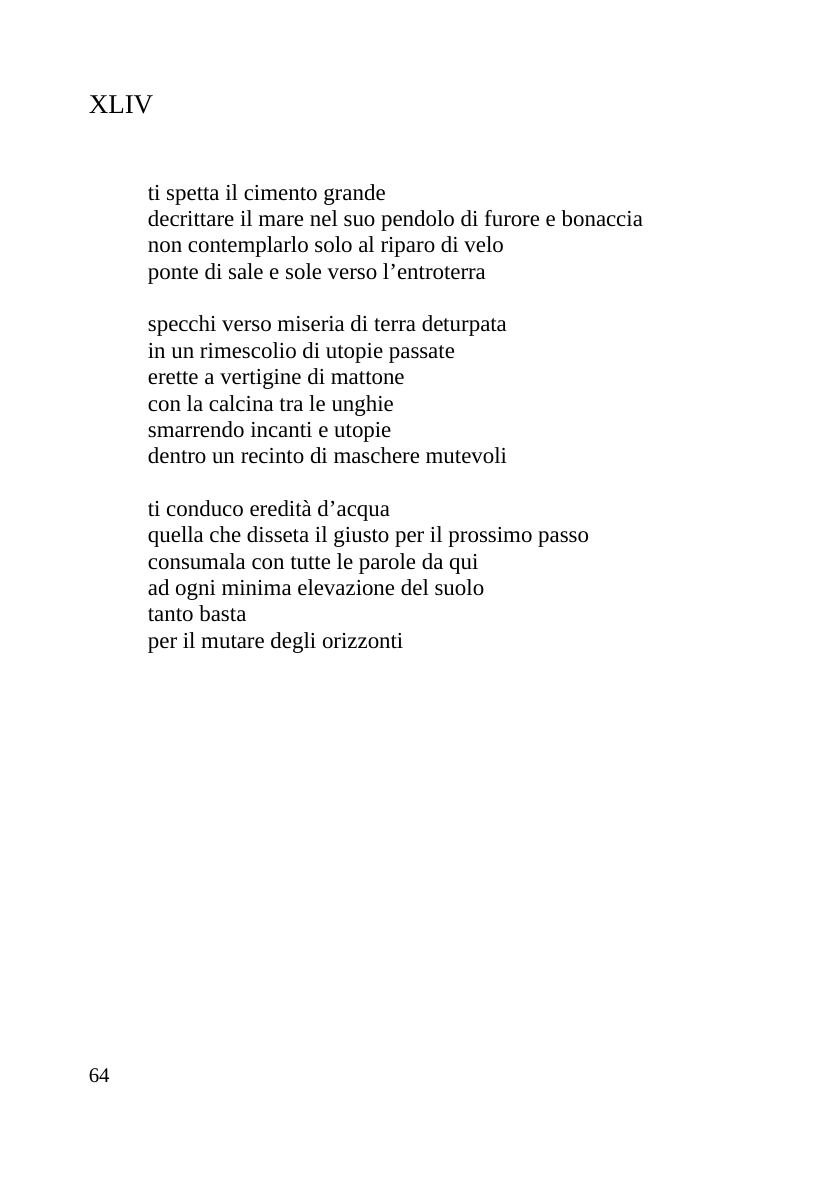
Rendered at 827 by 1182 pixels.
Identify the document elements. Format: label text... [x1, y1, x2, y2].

text per il mutare degli orizzonti [148, 627, 738, 653]
text ti conduco eredità d’acqua [148, 495, 738, 521]
text con la calcina tra le unghie [148, 389, 738, 416]
text decrittare il mare nel suo pendolo di furore e bonaccia [148, 205, 738, 231]
text ponte di sale e sole verso l’entroterra [148, 258, 738, 284]
text in un rimescolio di utopie passate [148, 337, 738, 363]
text tanto basta [148, 600, 738, 627]
text ti spetta il cimento grande [148, 179, 738, 205]
text erette a vertigine di mattone [148, 363, 738, 389]
text consumala con tutte le parole da qui [148, 548, 738, 574]
text quella che disseta il giusto per il prossimo passo [148, 521, 738, 548]
text smarrendo incanti e utopie [148, 416, 738, 442]
text XLIV [88, 88, 738, 120]
text specchi verso miseria di terra deturpata [148, 311, 738, 337]
text non contemplarlo solo al riparo di velo [148, 231, 738, 258]
text dentro un recinto di maschere mutevoli [148, 442, 738, 469]
text ad ogni minima elevazione del suolo [148, 574, 738, 600]
